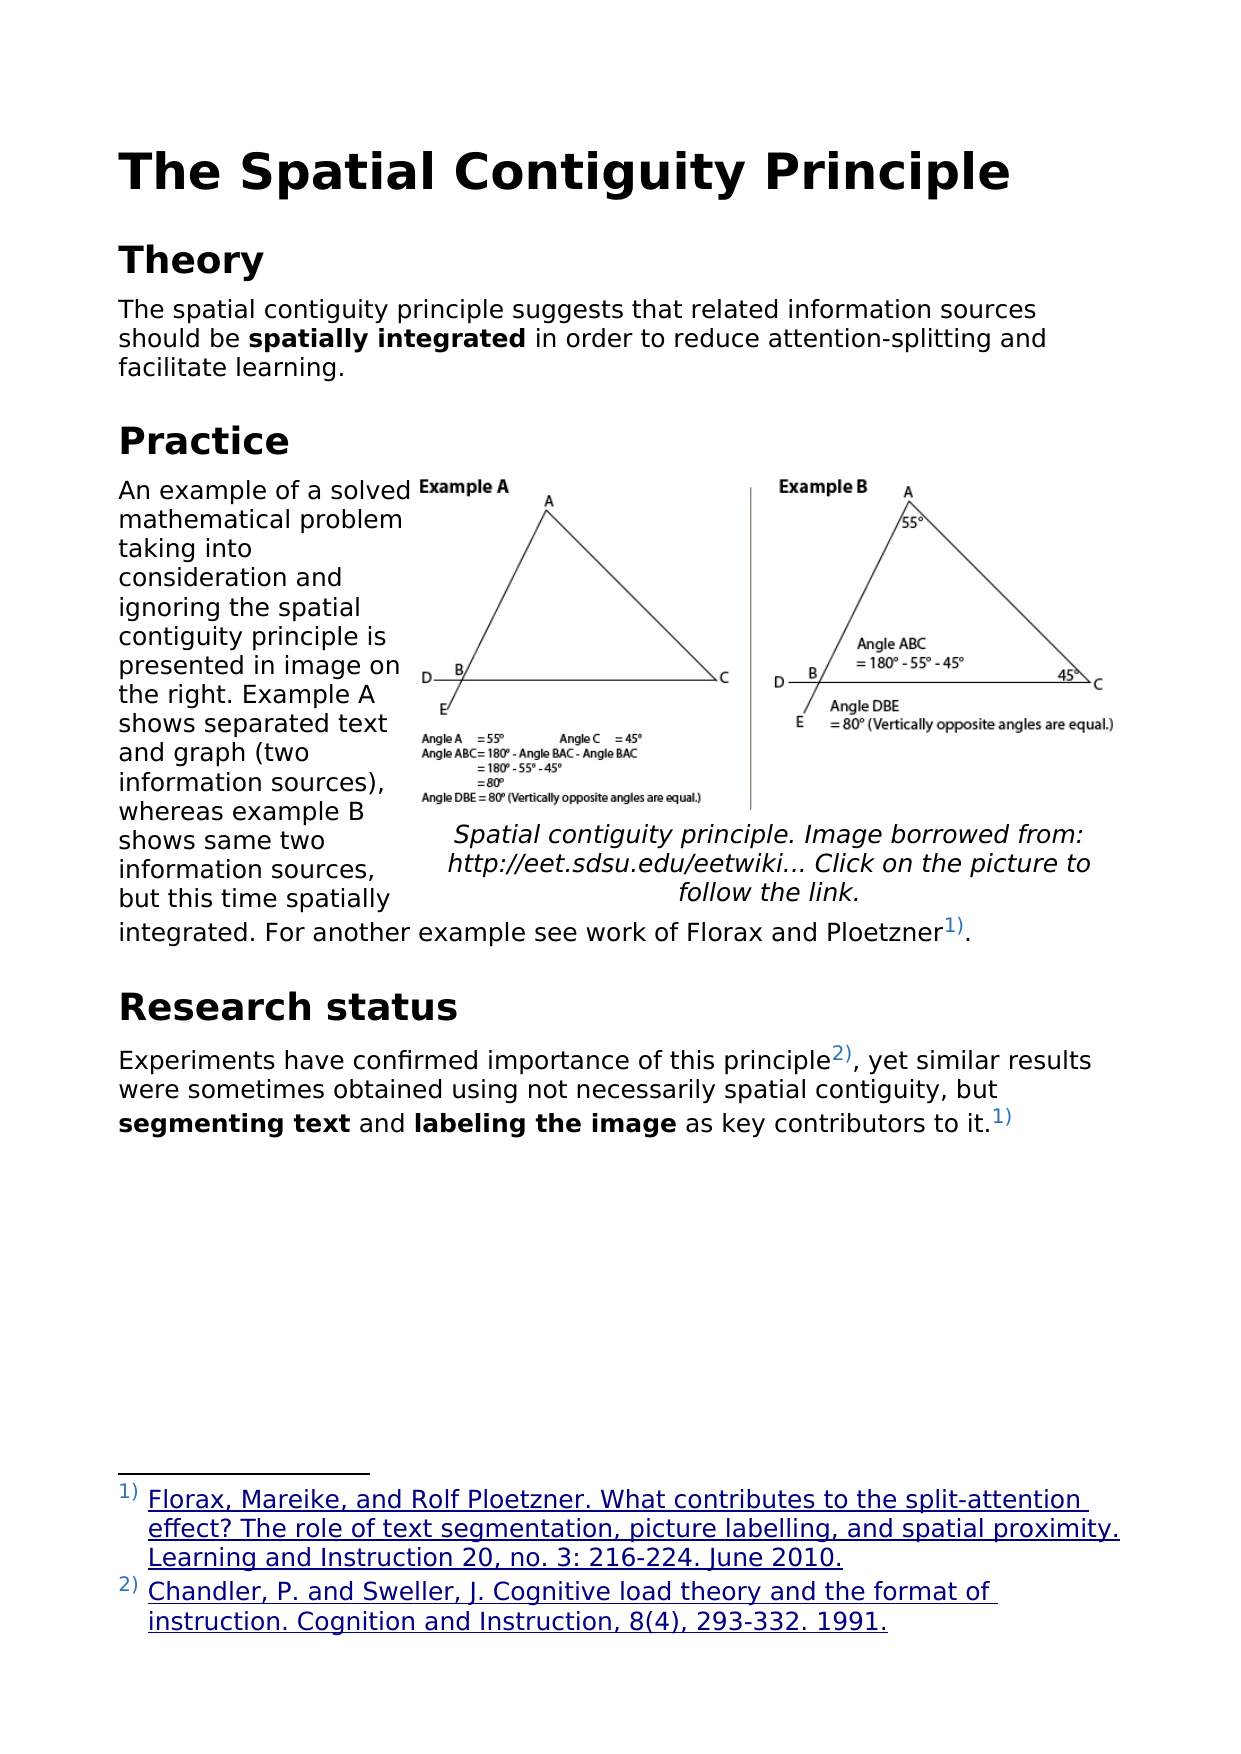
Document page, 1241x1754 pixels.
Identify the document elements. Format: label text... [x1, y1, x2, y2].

subtitle Research status [118, 985, 1122, 1029]
picture [418, 476, 1123, 820]
text Experiments have confirmed importance of this principle, yet similar results were sometimes obtained using not necessarily spatial contiguity, but segmenting text and labeling the image as key contributors to it.1) [118, 1041, 1122, 1139]
subtitle The Spatial Contiguity Principle [118, 143, 1122, 201]
text Chandler, P. and Sweller, J. Cognitive load theory and the format of instruction. Cognition and Instruction, 8(4), 293-332. 1991. [118, 1573, 1122, 1636]
text The spatial contiguity principle suggests that related information sources should be spatially integrated in order to reduce attention-splitting and facilitate learning. [118, 295, 1122, 382]
text Florax, Mareike, and Rolf Ploetzner. What contributes to the split-attention effect? The role of text segmentation, picture labelling, and spatial proximity. Learning and Instruction 20, no. 3: 216-224. June 2010. [118, 1480, 1122, 1573]
subtitle Practice [118, 420, 1122, 464]
text Spatial contiguity principle. Image borrowed from: http://eet.sdsu.edu/eetwiki... Click on the picture to follow the link. [419, 820, 1122, 907]
subtitle Theory [118, 239, 1122, 282]
text An example of a solved mathematical problem taking into consideration and ignoring the spatial contiguity principle is presented in image on the right. Example A shows separated text and graph (two information sources), whereas example B shows same two information sources, but this time spatially integrated. For another example see work of Florax and Ploetzner. [118, 476, 1122, 948]
